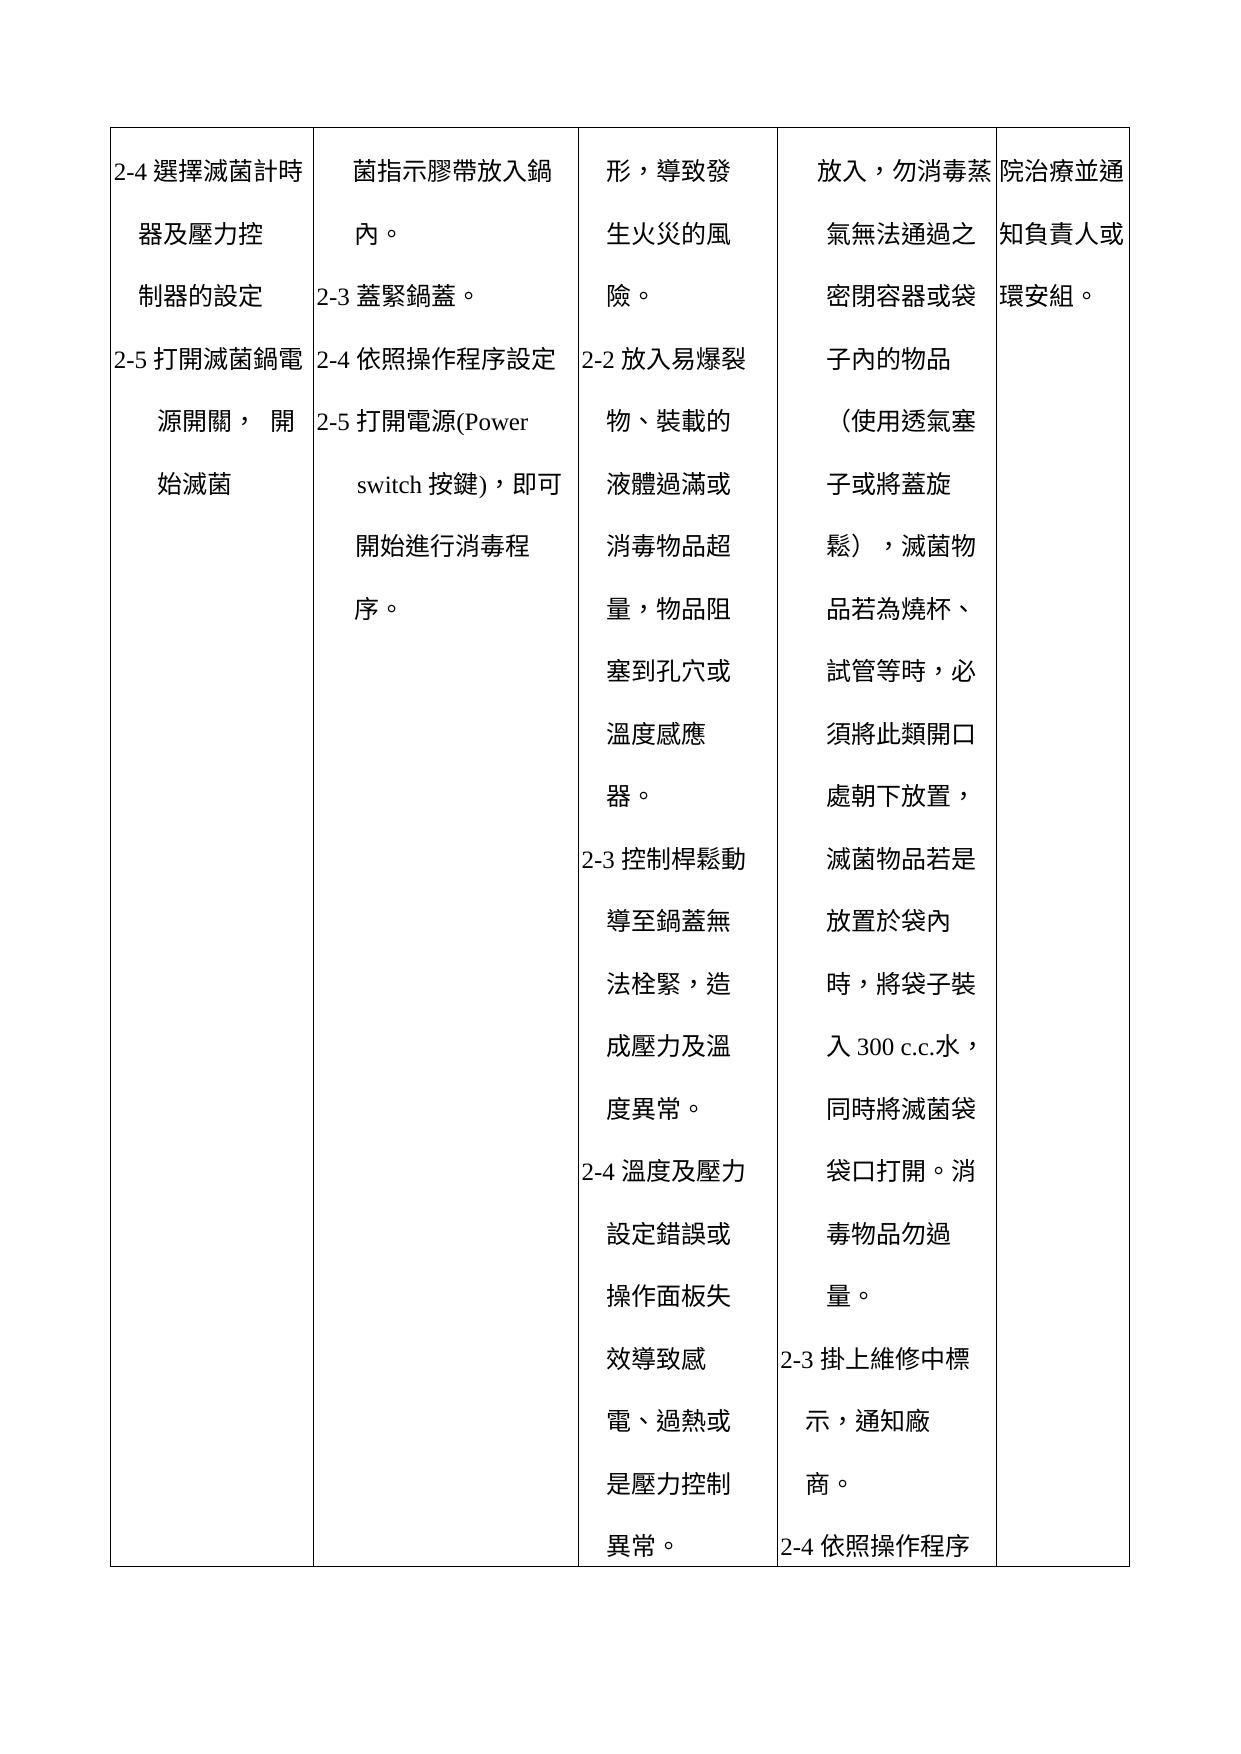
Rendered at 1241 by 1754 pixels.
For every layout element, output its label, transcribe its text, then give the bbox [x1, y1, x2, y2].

table_cell 2-4 選擇滅菌計時 器及壓力控 制器的設定 2-5 打開滅菌鍋電 源開關， 開 始滅菌 [111, 128, 313, 1566]
table_cell 菌指示膠帶放入鍋 內。 2-3 蓋緊鍋蓋。 2-4 依照操作程序設定 2-5 打開電源(Power switch 按鍵)，即可 開始進行消毒程序。 [314, 128, 578, 1566]
table_cell 形，導致發 生火災的風 險。 2-2 放入易爆裂 物、裝載的 液體過滿或 消毒物品超 量，物品阻 塞到孔穴或 溫度感應 器。 2-3 控制桿鬆動 導至鍋蓋無 法栓緊，造 成壓力及溫 度異常。 2-4 溫度及壓力 設定錯誤或 操作面板失 效導致感 電、過熱或 是壓力控制 異常。 [579, 128, 777, 1566]
table_cell 放入，勿消毒蒸氣無法通過之密閉容器或袋子內的物品 （使用透氣塞子或將蓋旋鬆），滅菌物品若為燒杯、試管等時，必須將此類開口處朝下放置，滅菌物品若是放置於袋內時，將袋子裝入300 c.c.水，同時將滅菌袋袋口打開。消毒物品勿過量。 2-3 掛上維修中標 示，通知廠 商。 2-4 依照操作程序 [778, 128, 996, 1566]
table_cell 院治療並通知負責人或環安組。 [997, 128, 1129, 1566]
